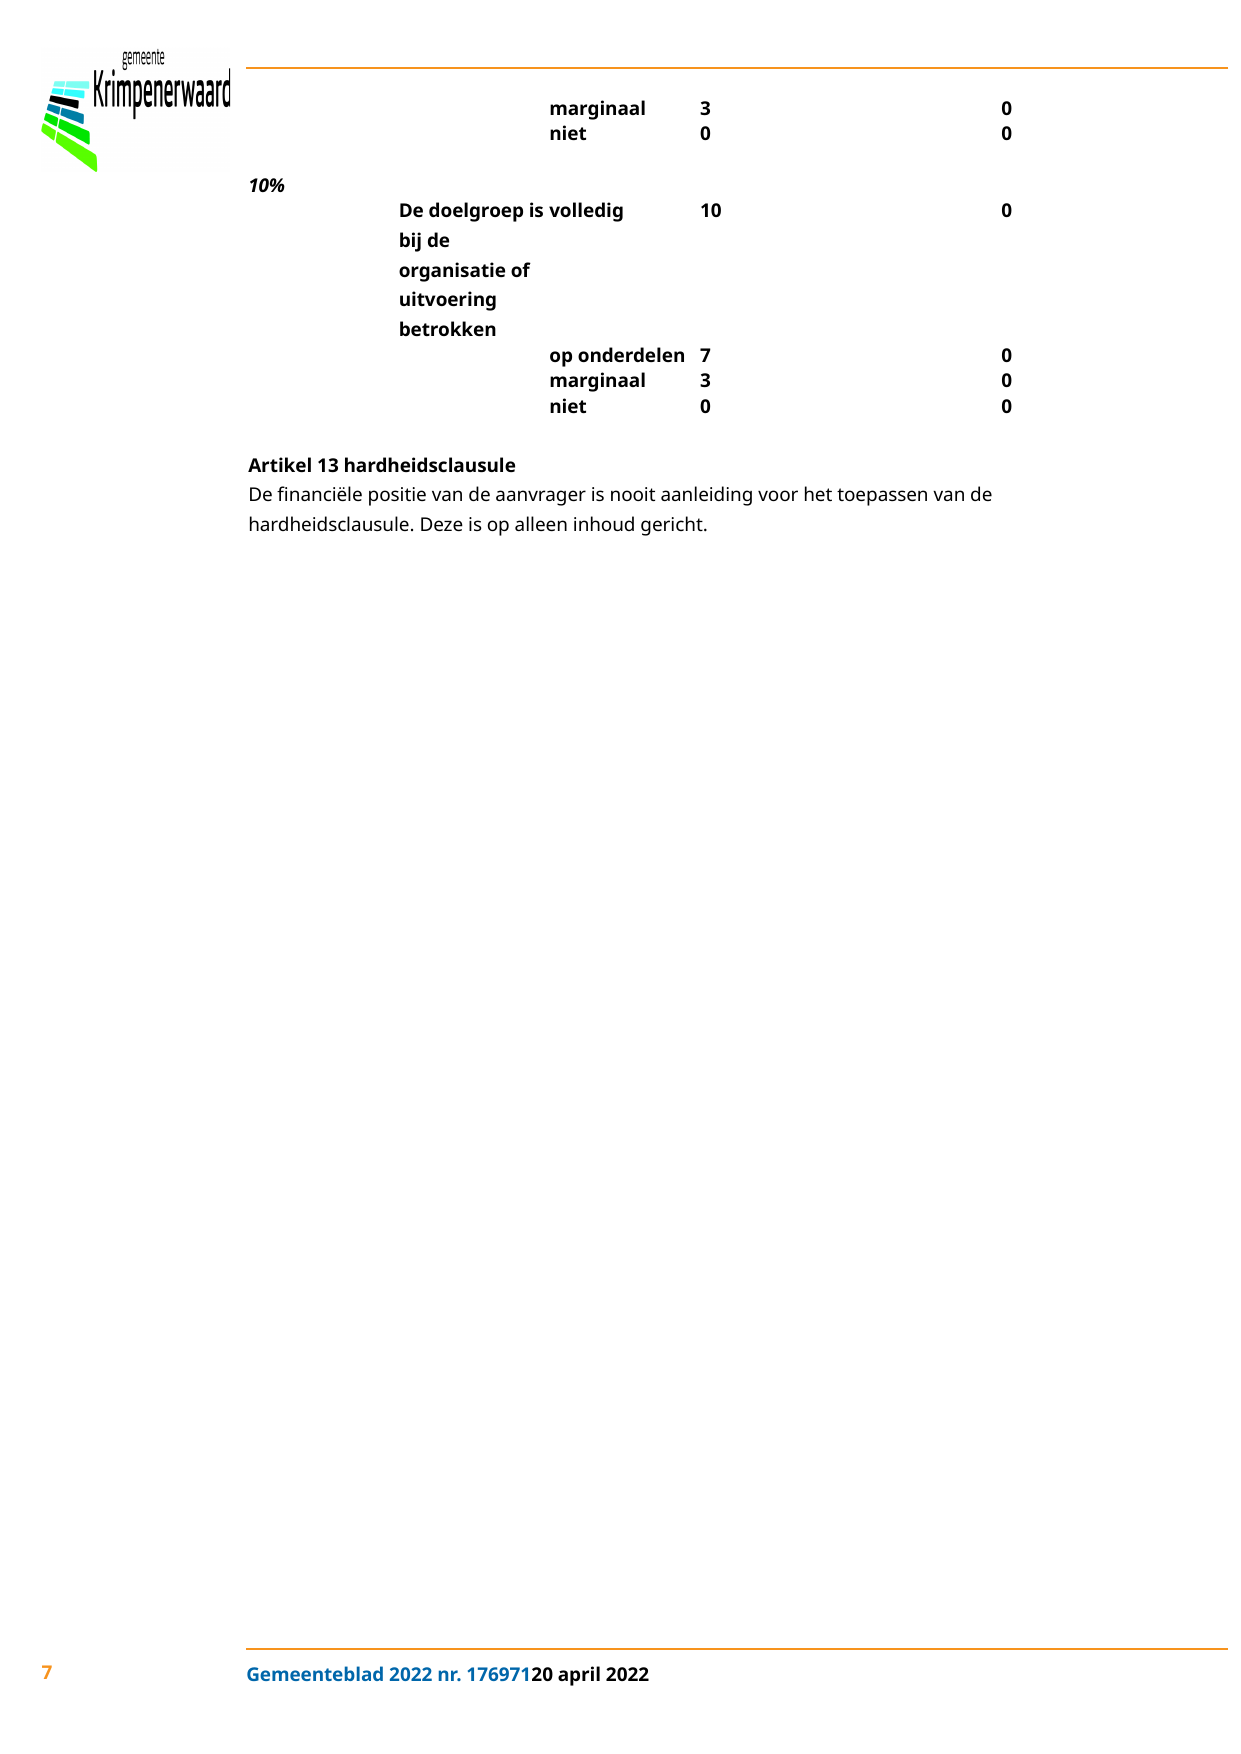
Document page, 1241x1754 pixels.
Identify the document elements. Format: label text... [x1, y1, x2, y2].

table_cell 0 [1001, 393, 1152, 419]
table_cell volledig [549, 198, 700, 342]
table_cell marginaal [549, 95, 700, 121]
table_cell 0 [700, 121, 850, 146]
table_cell [248, 95, 398, 121]
table_cell [850, 393, 1001, 419]
table_cell [399, 146, 549, 172]
table_cell 3 [700, 368, 850, 393]
table_cell [700, 146, 850, 172]
table_cell [850, 121, 1001, 146]
table_cell [850, 368, 1001, 393]
table_cell 3 [700, 95, 850, 121]
table_cell De doelgroep is bij de organisatie of uitvoering betrokken [399, 198, 549, 342]
table_cell [248, 146, 398, 172]
table_cell op onderdelen [549, 342, 700, 367]
table_cell [248, 368, 398, 393]
table_cell marginaal [549, 368, 700, 393]
table_cell [850, 342, 1001, 367]
table_cell [248, 342, 398, 367]
table_cell [850, 198, 1001, 342]
table_cell [248, 393, 398, 419]
table_cell 10 [700, 198, 850, 342]
table_cell [1001, 146, 1152, 172]
table_cell 0 [1001, 121, 1152, 146]
table_cell [399, 342, 549, 367]
table_cell [248, 198, 398, 342]
table_cell 0 [700, 393, 850, 419]
table_cell 0 [1001, 368, 1152, 393]
table_cell niet [549, 121, 700, 146]
table_cell 7 [700, 342, 850, 367]
table_cell [1001, 172, 1152, 198]
table_cell niet [549, 393, 700, 419]
table_cell [399, 393, 549, 419]
table_cell [850, 95, 1001, 121]
text De financiële positie van de aanvrager is nooit aanleiding voor het toepassen van de hardheidsclausule. Deze is op alleen inhoud gericht. [248, 481, 1152, 537]
table_cell [399, 121, 549, 146]
table_cell [399, 95, 549, 121]
text Artikel 13 hardheidsclausule [248, 452, 1152, 477]
picture [41, 47, 231, 172]
table_cell 10% [248, 172, 1001, 198]
table_cell [549, 146, 700, 172]
table_cell 0 [1001, 95, 1152, 121]
table_cell [399, 368, 549, 393]
table_cell [248, 121, 398, 146]
table_cell 0 [1001, 342, 1152, 367]
table_cell 0 [1001, 198, 1152, 342]
table_cell [850, 146, 1001, 172]
